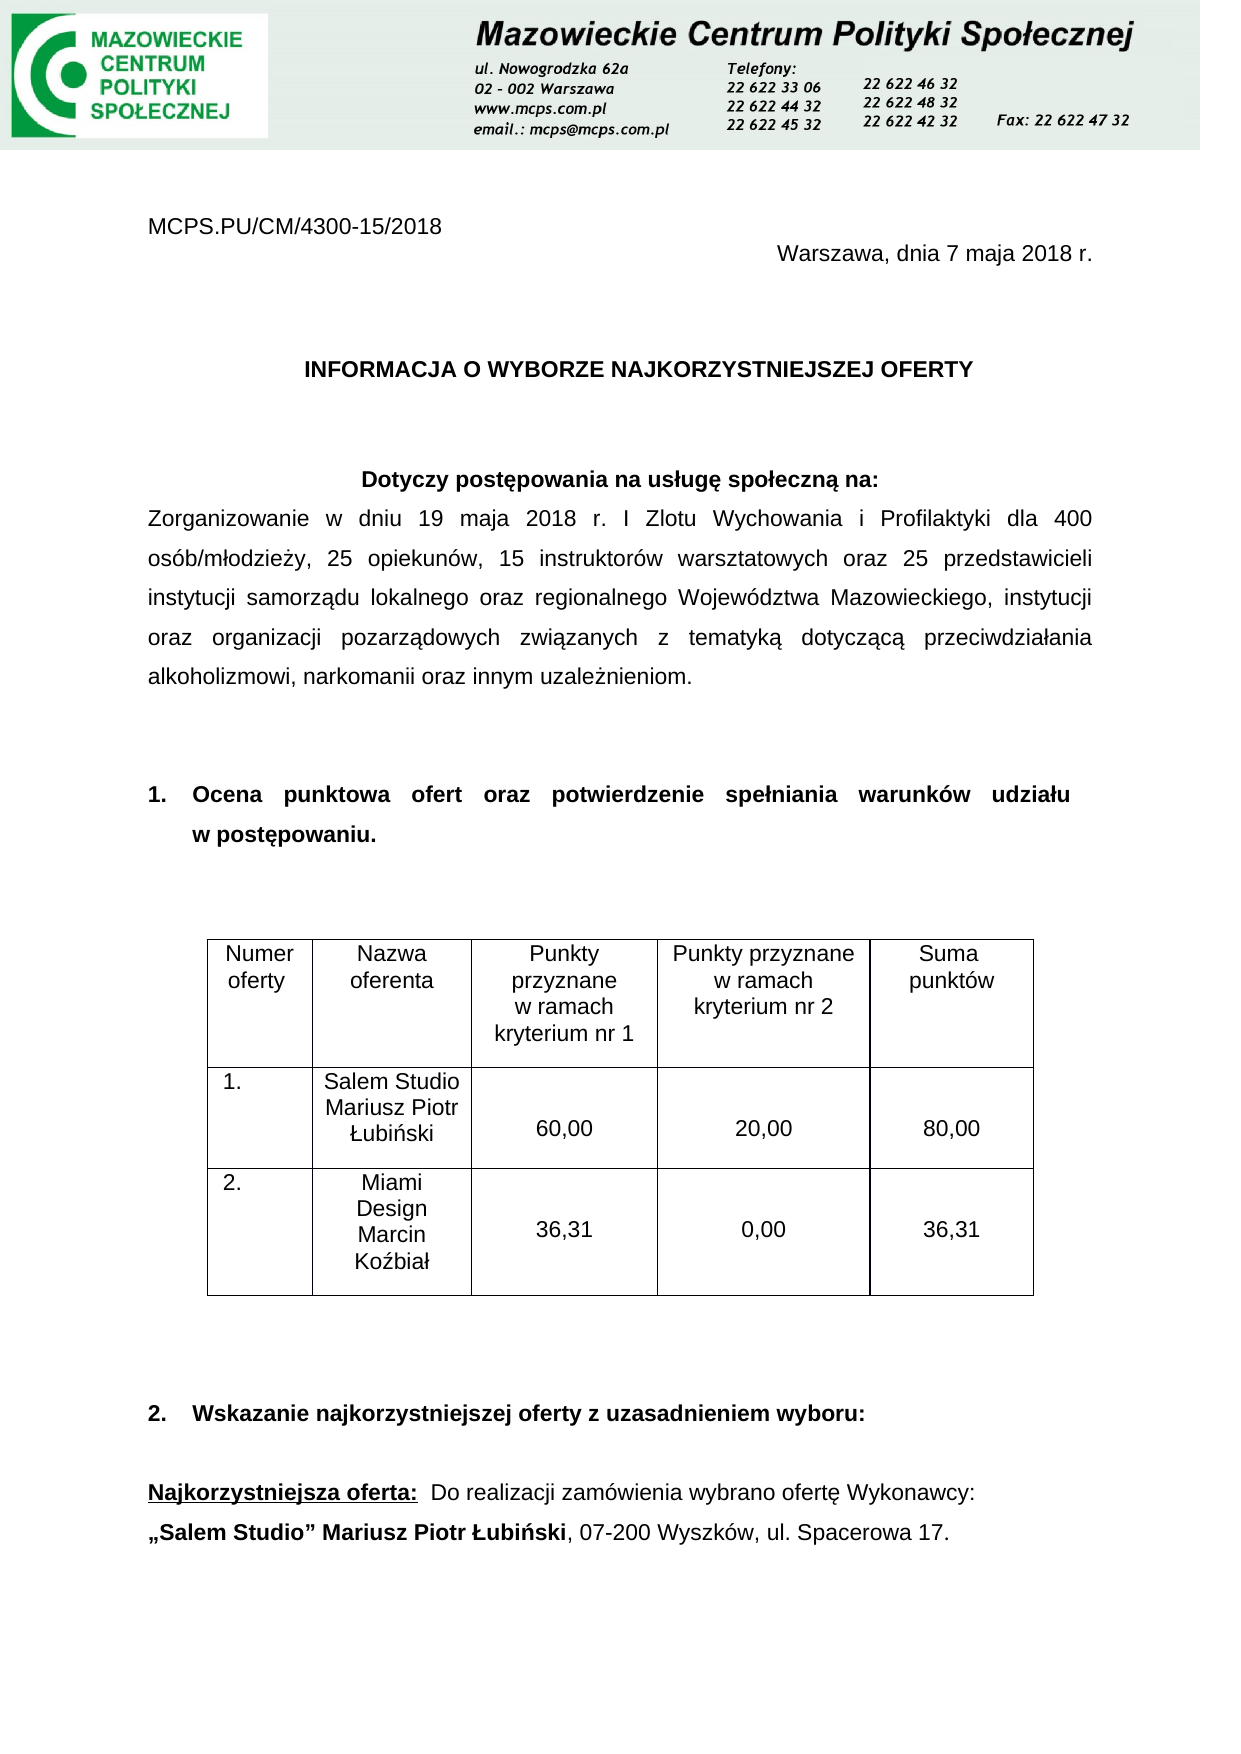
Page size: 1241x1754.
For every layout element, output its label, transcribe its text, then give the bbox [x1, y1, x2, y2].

table_header Nazwa oferenta [313, 940, 471, 1067]
table_cell 20,00 [658, 1068, 869, 1168]
text MCPS.PU/CM/4300-15/2018 [148, 213, 1093, 239]
table_cell 80,00 [871, 1068, 1033, 1168]
table_cell 36,31 [472, 1169, 657, 1295]
table_cell [208, 1169, 312, 1295]
text Najkorzystniejsza oferta: Do realizacji zamówienia wybrano ofertę Wykonawcy: [148, 1479, 1093, 1505]
table_header Punkty przyznane w ramach kryterium nr 2 [658, 940, 869, 1067]
table_cell [208, 1068, 312, 1168]
table_cell 0,00 [658, 1169, 869, 1295]
table_cell Salem Studio Mariusz Piotr Łubiński [313, 1068, 471, 1168]
list Wskazanie najkorzystniejszej oferty z uzasadnieniem wyboru: [148, 1400, 1093, 1426]
picture [0, 0, 1200, 150]
text Dotyczy postępowania na usługę społeczną na: [148, 466, 1093, 492]
table_header Numer oferty [208, 940, 312, 1067]
table_header Punkty przyznane w ramach kryterium nr 1 [472, 940, 657, 1067]
text „Salem Studio” Mariusz Piotr Łubiński, 07-200 Wyszków, ul. Spacerowa 17. [148, 1518, 1093, 1546]
text Zorganizowanie w dniu 19 maja 2018 r. I Zlotu Wychowania i Profilaktyki dla 400 osób/młodzieży, 25 opiekunów, 15 instruktorów warsztatowych oraz 25 przedstawicieli instytucji samorządu lokalnego oraz regionalnego Województwa Mazowieckiego, instytucji oraz organizacji pozarządowych związanych z tematyką dotyczącą przeciwdziałania alkoholizmowi, narkomanii oraz innym uzależnieniom. [148, 505, 1093, 689]
list Ocena punktowa ofert oraz potwierdzenie spełniania warunków udziału w postępowaniu. [148, 781, 1093, 847]
table_cell Miami Design Marcin Koźbiał [313, 1169, 471, 1295]
table_cell 36,31 [871, 1169, 1033, 1295]
table_header Suma punktów [871, 940, 1033, 1067]
table_cell 60,00 [472, 1068, 657, 1168]
text INFORMACJA O WYBORZE NAJKORZYSTNIEJSZEJ OFERTY [185, 356, 1093, 383]
text Warszawa, dnia 7 maja 2018 r. [148, 239, 1093, 266]
